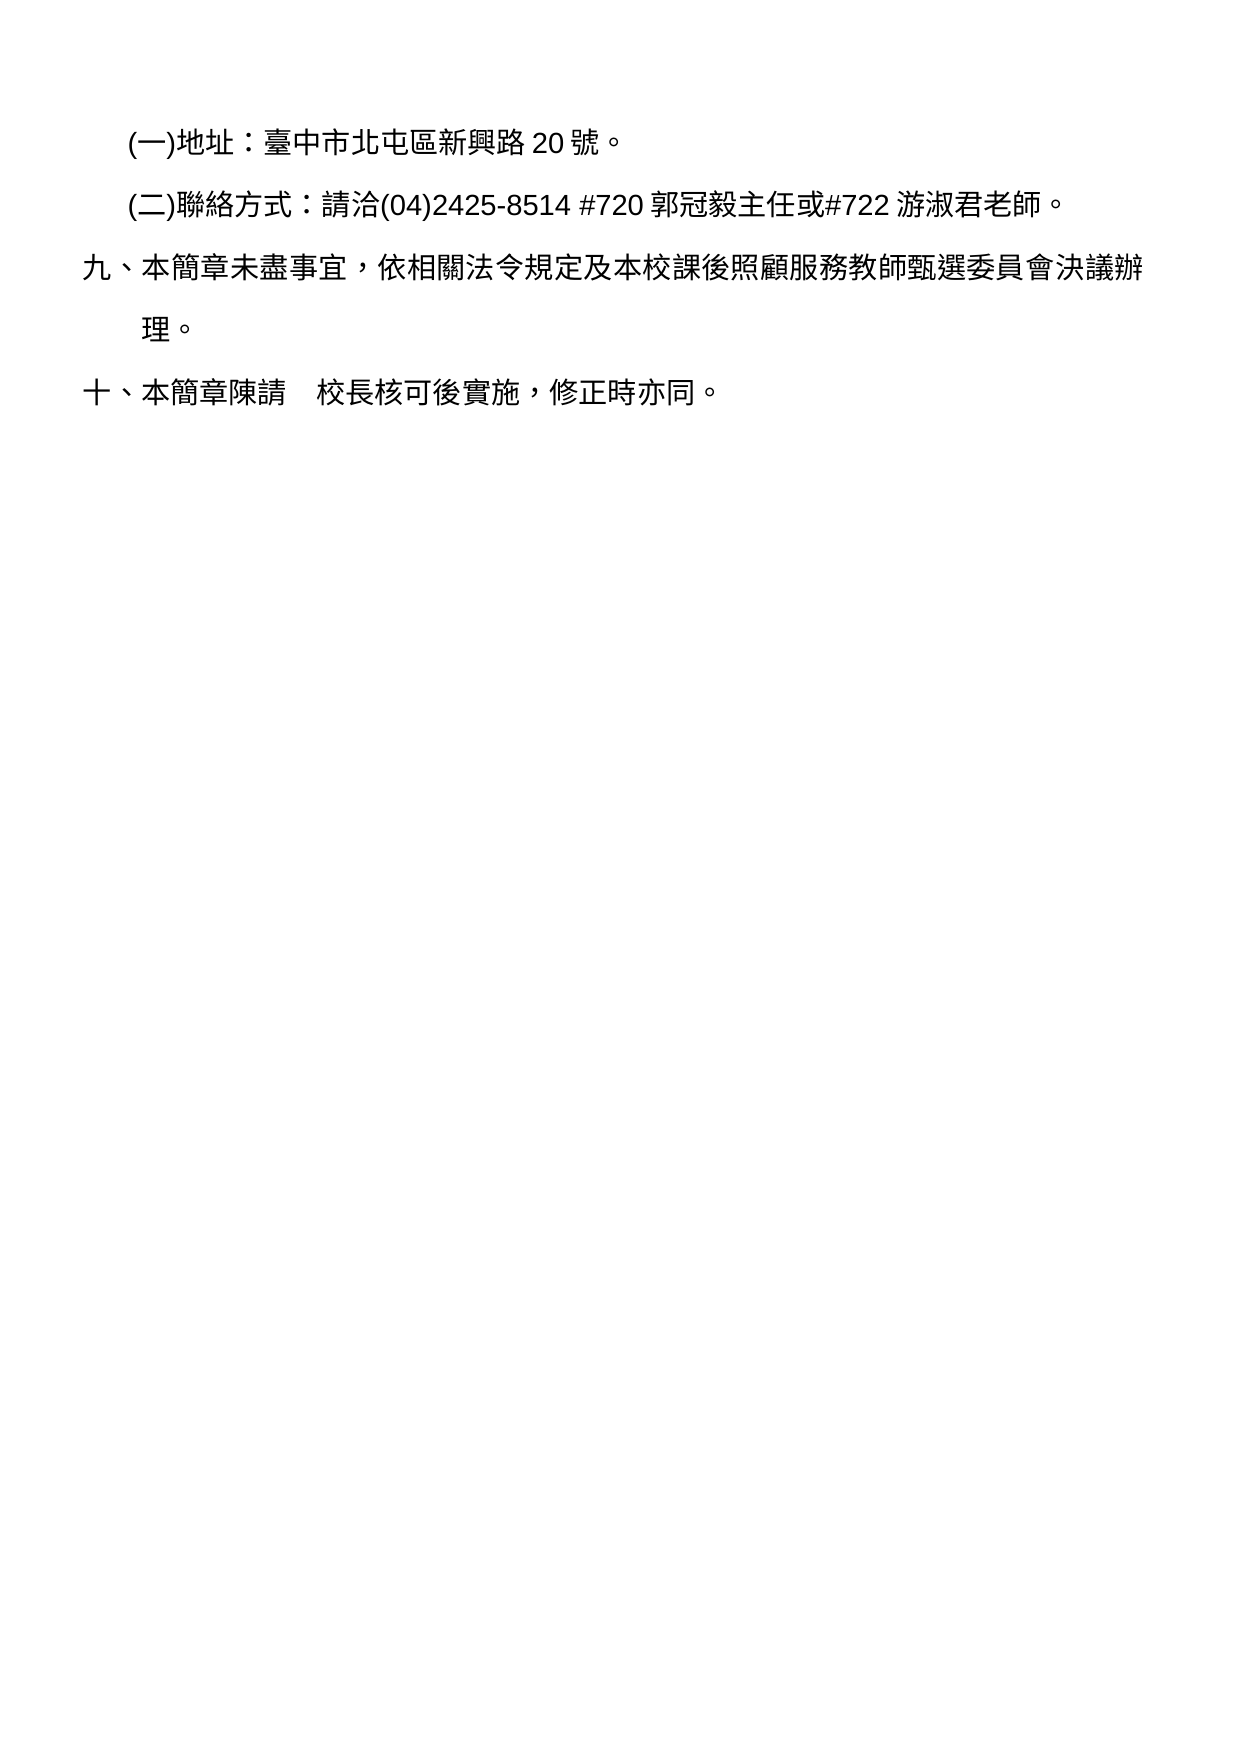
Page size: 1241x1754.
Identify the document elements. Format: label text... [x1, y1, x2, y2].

text (二)聯絡方式：請洽(04)2425-8514 #720郭冠毅主任或#722游淑君老師。 [127, 161, 1146, 224]
text 九、本簡章未盡事宜，依相關法令規定及本校課後照顧服務教師甄選委員會決議辦理。 [83, 224, 1146, 349]
text 十、本簡章陳請 校長核可後實施，修正時亦同。 [83, 349, 1146, 411]
text (一)地址：臺中市北屯區新興路20號。 [127, 99, 1146, 161]
